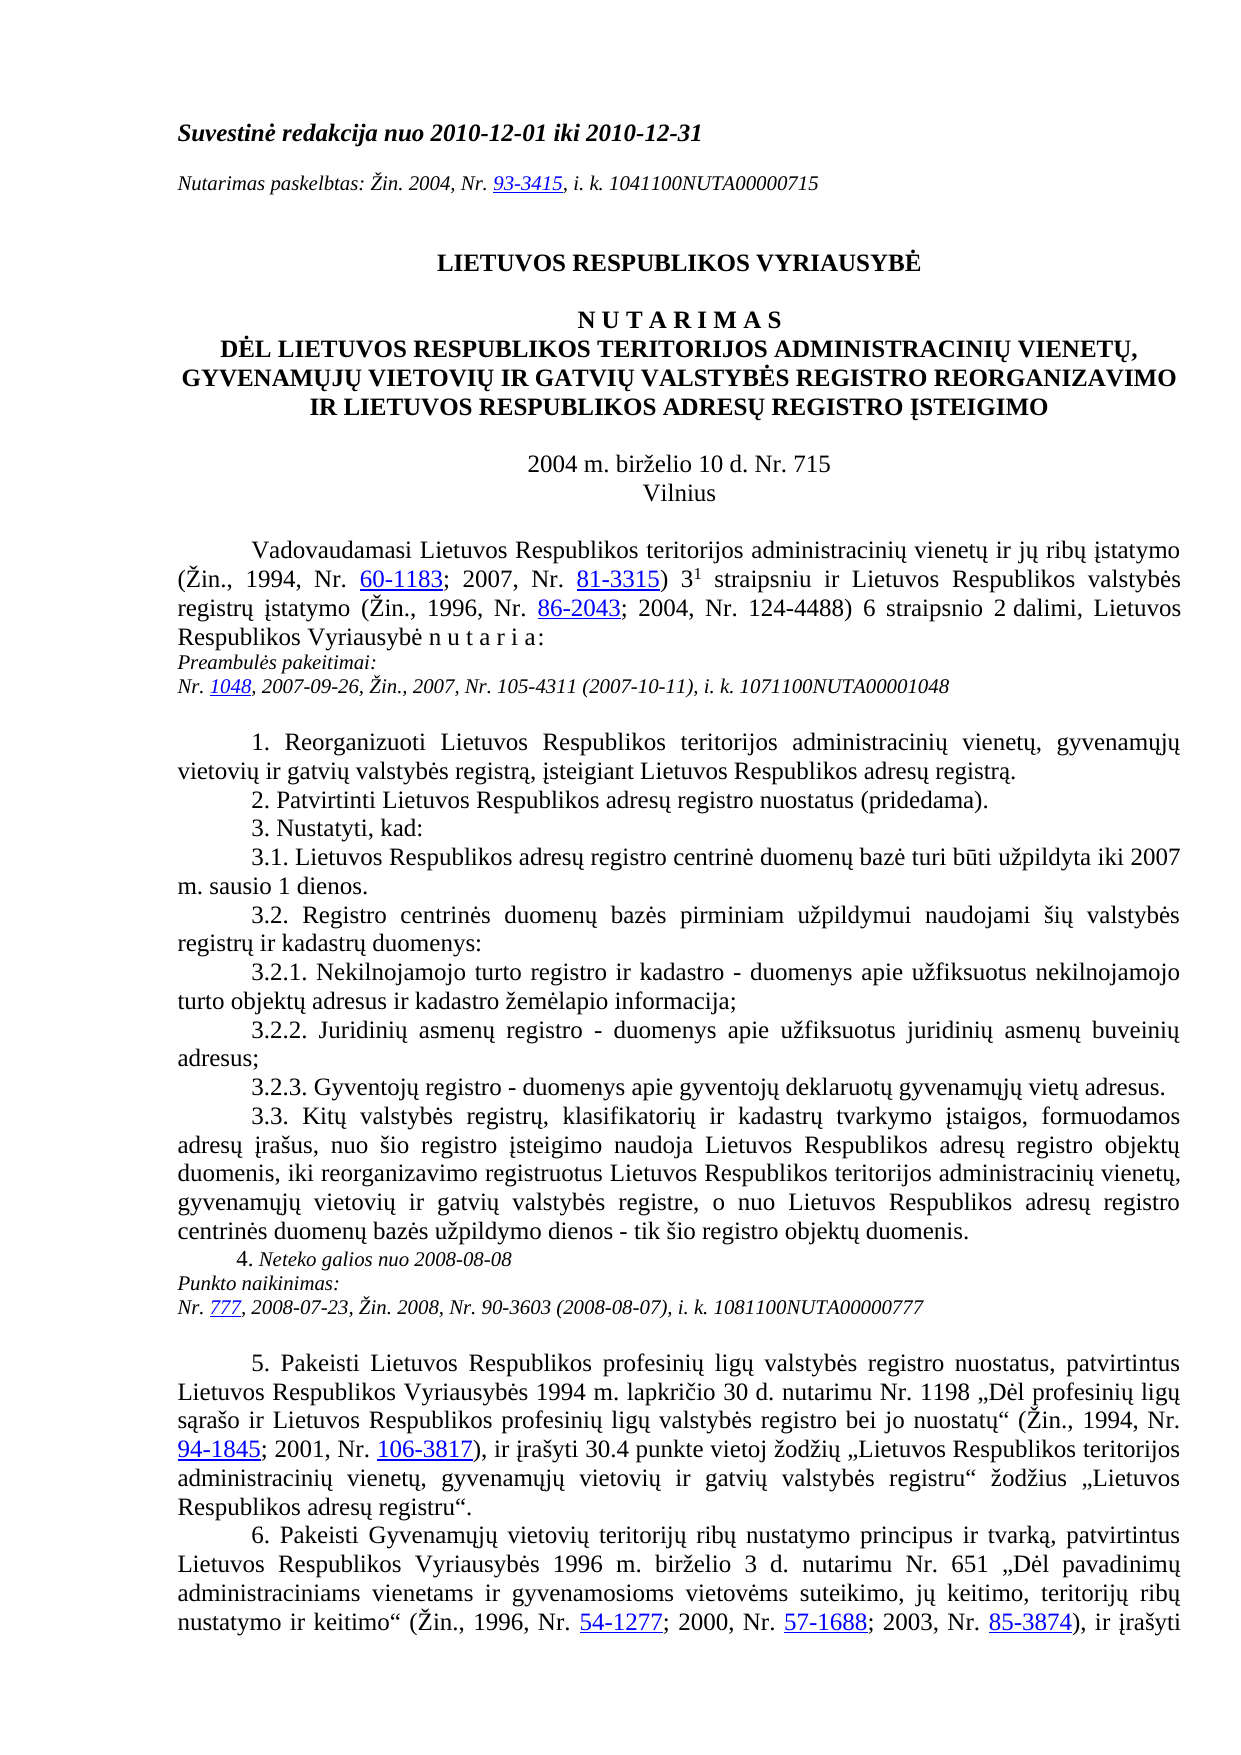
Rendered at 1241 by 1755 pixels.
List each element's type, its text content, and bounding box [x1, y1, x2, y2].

text 3.1. Lietuvos Respublikos adresų registro centrinė duomenų bazė turi būti užpildyta iki 2007 m. sausio 1 dienos. [177, 842, 1181, 900]
text 1. Reorganizuoti Lietuvos Respublikos teritorijos administracinių vienetų, gyvenamųjų vietovių ir gatvių valstybės registrą, įsteigiant Lietuvos Respublikos adresų registrą. [177, 727, 1181, 785]
text 3. Nustatyti, kad: [177, 813, 1181, 842]
text 5. Pakeisti Lietuvos Respublikos profesinių ligų valstybės registro nuostatus, patvirtintus Lietuvos Respublikos Vyriausybės 1994 m. lapkričio 30 d. nutarimu Nr. 1198 „Dėl profesinių ligų sąrašo ir Lietuvos Respublikos profesinių ligų valstybės registro bei jo nuostatų“ (Žin., 1994, Nr. 94-1845; 2001, Nr. 106-3817), ir įrašyti 30.4 punkte vietoj žodžių „Lietuvos Respublikos teritorijos administracinių vienetų, gyvenamųjų vietovių ir gatvių valstybės registru“ žodžius „Lietuvos Respublikos adresų registru“. [177, 1348, 1181, 1520]
text Vilnius [177, 478, 1181, 507]
text Preambulės pakeitimai: [177, 650, 1181, 674]
text LIETUVOS RESPUBLIKOS VYRIAUSYBĖ [177, 248, 1181, 277]
text DĖL LIETUVOS RESPUBLIKOS TERITORIJOS ADMINISTRACINIŲ VIENETŲ, GYVENAMŲJŲ VIETOVIŲ IR GATVIŲ VALSTYBĖS REGISTRO REORGANIZAVIMO IR LIETUVOS RESPUBLIKOS ADRESŲ REGISTRO ĮSTEIGIMO [177, 334, 1181, 420]
text Nr. 777, 2008-07-23, Žin. 2008, Nr. 90-3603 (2008-08-07), i. k. 1081100NUTA00000777 [177, 1295, 1181, 1319]
text 4. Neteko galios nuo 2008-08-08 [177, 1245, 1181, 1271]
text Suvestinė redakcija nuo 2010-12-01 iki 2010-12-31 [177, 118, 1181, 147]
text Nr. 1048, 2007-09-26, Žin., 2007, Nr. 105-4311 (2007-10-11), i. k. 1071100NUTA00001048 [177, 674, 1181, 698]
text Punkto naikinimas: [177, 1271, 1181, 1295]
text 3.2.1. Nekilnojamojo turto registro ir kadastro - duomenys apie užfiksuotus nekilnojamojo turto objektų adresus ir kadastro žemėlapio informacija; [177, 957, 1181, 1015]
text 6. Pakeisti Gyvenamųjų vietovių teritorijų ribų nustatymo principus ir tvarką, patvirtintus Lietuvos Respublikos Vyriausybės 1996 m. birželio 3 d. nutarimu Nr. 651 „Dėl pavadinimų administraciniams vienetams ir gyvenamosioms vietovėms suteikimo, jų keitimo, teritorijų ribų nustatymo ir keitimo“ (Žin., 1996, Nr. 54-1277; 2000, Nr. 57-1688; 2003, Nr. 85-3874), ir įrašyti [177, 1520, 1181, 1635]
text Nutarimas paskelbtas: Žin. 2004, Nr. 93-3415, i. k. 1041100NUTA00000715 [177, 171, 1181, 195]
text 3.2. Registro centrinės duomenų bazės pirminiam užpildymui naudojami šių valstybės registrų ir kadastrų duomenys: [177, 900, 1181, 957]
text 2. Patvirtinti Lietuvos Respublikos adresų registro nuostatus (pridedama). [177, 785, 1181, 813]
text 2004 m. birželio 10 d. Nr. 715 [177, 449, 1181, 478]
text 3.2.3. Gyventojų registro - duomenys apie gyventojų deklaruotų gyvenamųjų vietų adresus. [177, 1072, 1181, 1101]
text Vadovaudamasi Lietuvos Respublikos teritorijos administracinių vienetų ir jų ribų įstatymo (Žin., 1994, Nr. 60-1183; 2007, Nr. 81-3315) 31 straipsniu ir Lietuvos Respublikos valstybės registrų įstatymo (Žin., 1996, Nr. 86-2043; 2004, Nr. 124-4488) 6 straipsnio 2 dalimi, Lietuvos Respublikos Vyriausybė nutaria: [177, 535, 1181, 650]
text 3.3. Kitų valstybės registrų, klasifikatorių ir kadastrų tvarkymo įstaigos, formuodamos adresų įrašus, nuo šio registro įsteigimo naudoja Lietuvos Respublikos adresų registro objektų duomenis, iki reorganizavimo registruotus Lietuvos Respublikos teritorijos administracinių vienetų, gyvenamųjų vietovių ir gatvių valstybės registre, o nuo Lietuvos Respublikos adresų registro centrinės duomenų bazės užpildymo dienos - tik šio registro objektų duomenis. [177, 1101, 1181, 1245]
text 3.2.2. Juridinių asmenų registro - duomenys apie užfiksuotus juridinių asmenų buveinių adresus; [177, 1015, 1181, 1072]
text N U T A R I M A S [177, 305, 1181, 334]
